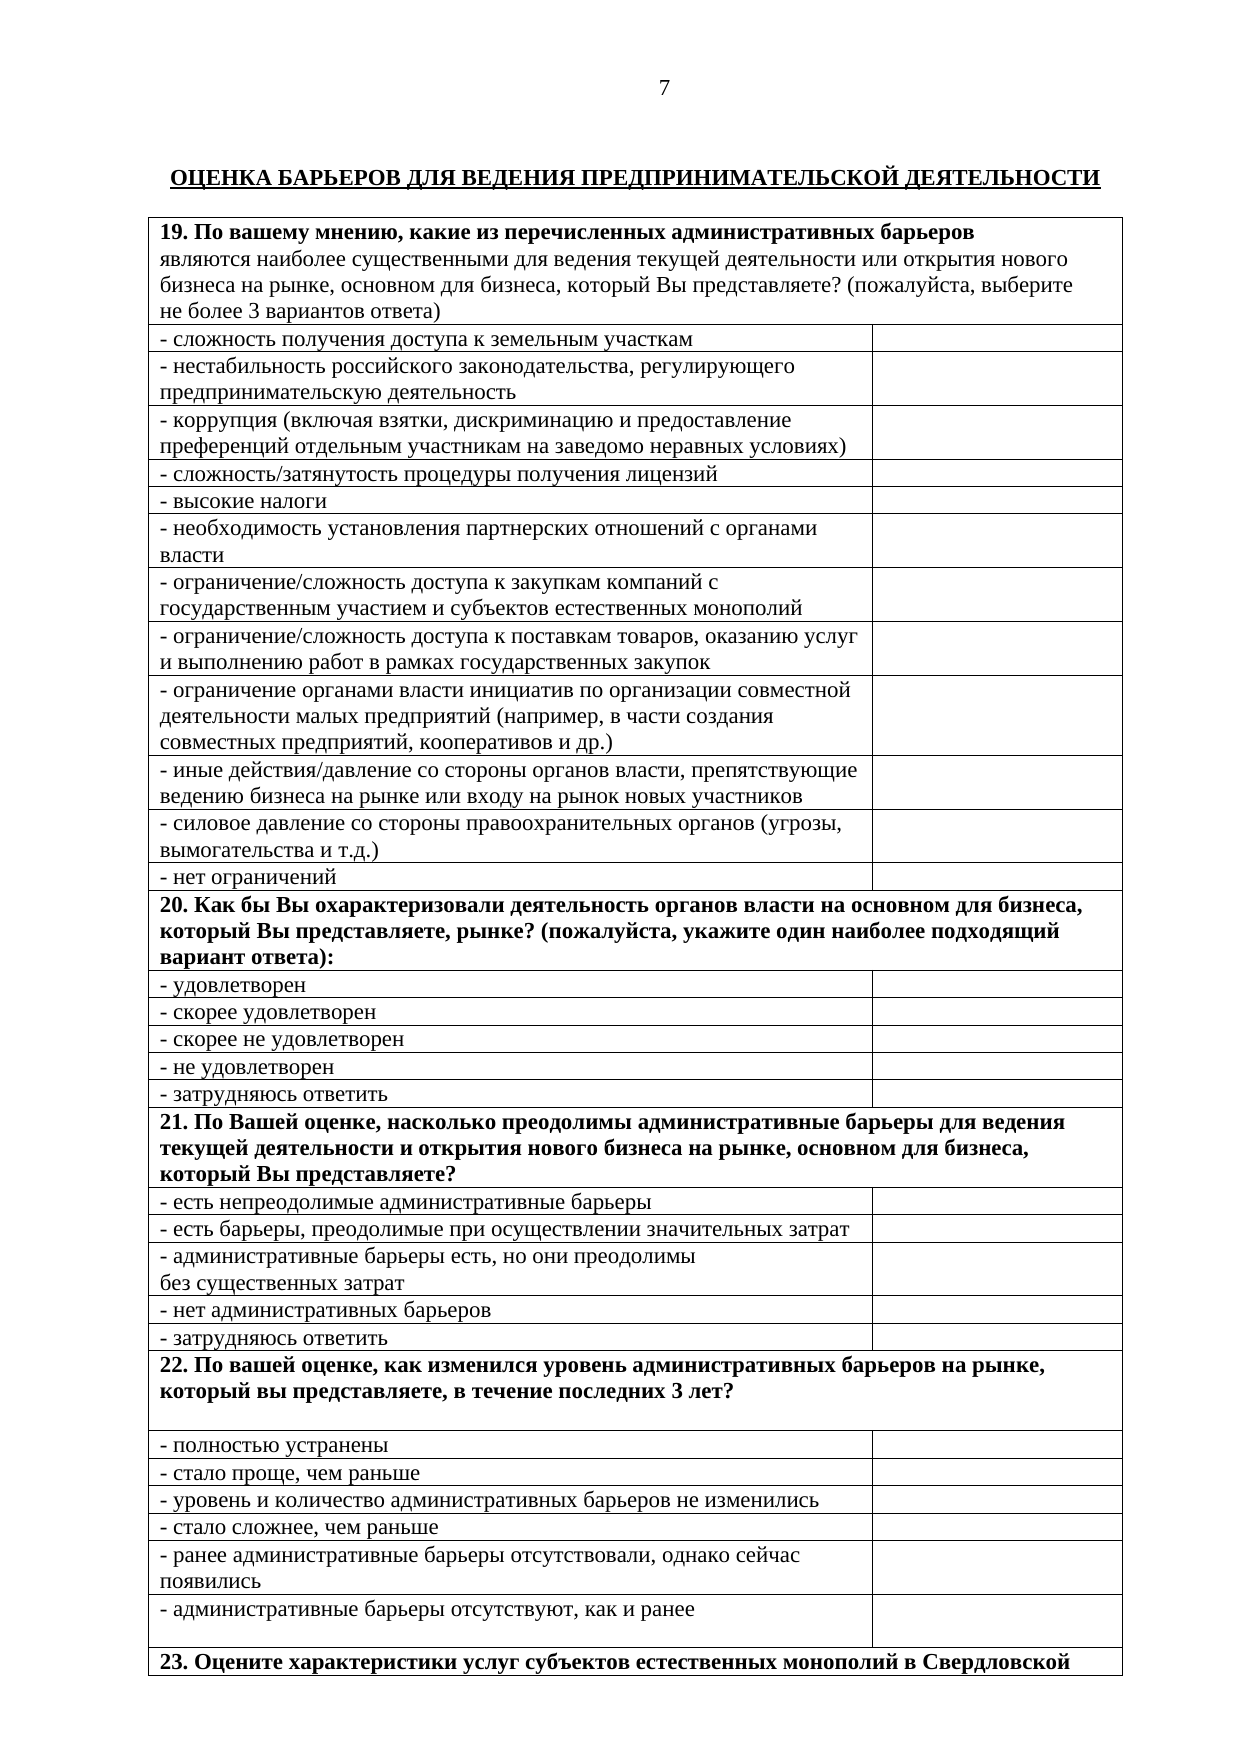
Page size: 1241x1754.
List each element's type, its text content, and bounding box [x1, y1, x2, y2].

table_cell [873, 622, 1122, 674]
table_cell - нестабильность российского законодательства, регулирующего предпринимательскую деятельность [149, 352, 872, 405]
table_cell [873, 1324, 1122, 1350]
table_cell - не удовлетворен [149, 1053, 872, 1079]
table_cell - нет ограничений [149, 863, 872, 889]
table_cell - необходимость установления партнерских отношений с органами власти [149, 514, 872, 567]
table_cell - иные действия/давление со стороны органов власти, препятствующие ведению бизнеса на рынке или входу на рынок новых участников [149, 756, 872, 808]
table_cell [873, 514, 1122, 567]
table_cell [873, 568, 1122, 621]
table_cell [873, 810, 1122, 862]
table_cell - ограничение органами власти инициатив по организации совместной деятельности малых предприятий (например, в части создания совместных предприятий, кооперативов и др.) [149, 676, 872, 755]
table_cell - высокие налоги [149, 487, 872, 513]
table_cell - полностью устранены [149, 1431, 872, 1458]
table_cell [873, 998, 1122, 1024]
table_cell 23. Оцените характеристики услуг субъектов естественных монополий в Свердловской [149, 1648, 1122, 1675]
table_cell - скорее не удовлетворен [149, 1026, 872, 1052]
table_cell [873, 460, 1122, 486]
table_cell - затрудняюсь ответить [149, 1080, 872, 1107]
table_cell [873, 1215, 1122, 1242]
table_cell 20. Как бы Вы охарактеризовали деятельность органов власти на основном для бизнеса, который Вы представляете, рынке? (пожалуйста, укажите один наиболее подходящий вариант ответа): [149, 891, 1122, 970]
table_cell [873, 1243, 1122, 1295]
table_cell - есть барьеры, преодолимые при осуществлении значительных затрат [149, 1215, 872, 1242]
table_cell - административные барьеры есть, но они преодолимы без существенных затрат [149, 1243, 872, 1295]
table_cell [873, 1431, 1122, 1458]
table_cell [873, 676, 1122, 755]
table_cell [873, 487, 1122, 513]
table_cell [873, 971, 1122, 997]
table_cell [873, 1595, 1122, 1647]
table_cell - есть непреодолимые административные барьеры [149, 1188, 872, 1214]
table_header ОЦЕНКА БАРЬЕРОВ ДЛЯ ВЕДЕНИЯ ПРЕДПРИНИМАТЕЛЬСКОЙ ДЕЯТЕЛЬНОСТИ [148, 165, 1122, 217]
table_cell [873, 1188, 1122, 1214]
table_cell - ограничение/сложность доступа к поставкам товаров, оказанию услуг и выполнению работ в рамках государственных закупок [149, 622, 872, 674]
table_cell - силовое давление со стороны правоохранительных органов (угрозы, вымогательства и т.д.) [149, 810, 872, 862]
table_cell - ограничение/сложность доступа к закупкам компаний с государственным участием и субъектов естественных монополий [149, 568, 872, 621]
table_cell [873, 1080, 1122, 1107]
table_cell - сложность получения доступа к земельным участкам [149, 325, 872, 351]
table_cell - затрудняюсь ответить [149, 1324, 872, 1350]
table_cell [873, 1026, 1122, 1052]
table_cell [873, 1541, 1122, 1593]
table_cell [873, 406, 1122, 458]
table_cell - стало проще, чем раньше [149, 1459, 872, 1485]
table_cell [873, 352, 1122, 405]
table_cell [873, 1459, 1122, 1485]
table_cell - стало сложнее, чем раньше [149, 1514, 872, 1540]
table_cell [873, 1486, 1122, 1512]
table_cell [873, 1296, 1122, 1323]
table_cell 22. По вашей оценке, как изменился уровень административных барьеров на рынке, который вы представляете, в течение последних 3 лет? [149, 1351, 1122, 1430]
table_cell - уровень и количество административных барьеров не изменились [149, 1486, 872, 1512]
table_cell - коррупция (включая взятки, дискриминацию и предоставление преференций отдельным участникам на заведомо неравных условиях) [149, 406, 872, 458]
table_cell - нет административных барьеров [149, 1296, 872, 1323]
table_cell - удовлетворен [149, 971, 872, 997]
table_cell - административные барьеры отсутствуют, как и ранее [149, 1595, 872, 1647]
table_cell - сложность/затянутость процедуры получения лицензий [149, 460, 872, 486]
table_cell 21. По Вашей оценке, насколько преодолимы административные барьеры для ведения текущей деятельности и открытия нового бизнеса на рынке, основном для бизнеса, который Вы представляете? [149, 1108, 1122, 1187]
table_cell [873, 1514, 1122, 1540]
table_cell [873, 325, 1122, 351]
table_cell 19. По вашему мнению, какие из перечисленных административных барьеров являются наиболее существенными для ведения текущей деятельности или открытия нового бизнеса на рынке, основном для бизнеса, который Вы представляете? (пожалуйста, выберите не более 3 вариантов ответа) [149, 218, 1122, 324]
table_cell - ранее административные барьеры отсутствовали, однако сейчас появились [149, 1541, 872, 1593]
table_cell - скорее удовлетворен [149, 998, 872, 1024]
table_cell [873, 756, 1122, 808]
table_cell [873, 863, 1122, 889]
table_cell [873, 1053, 1122, 1079]
